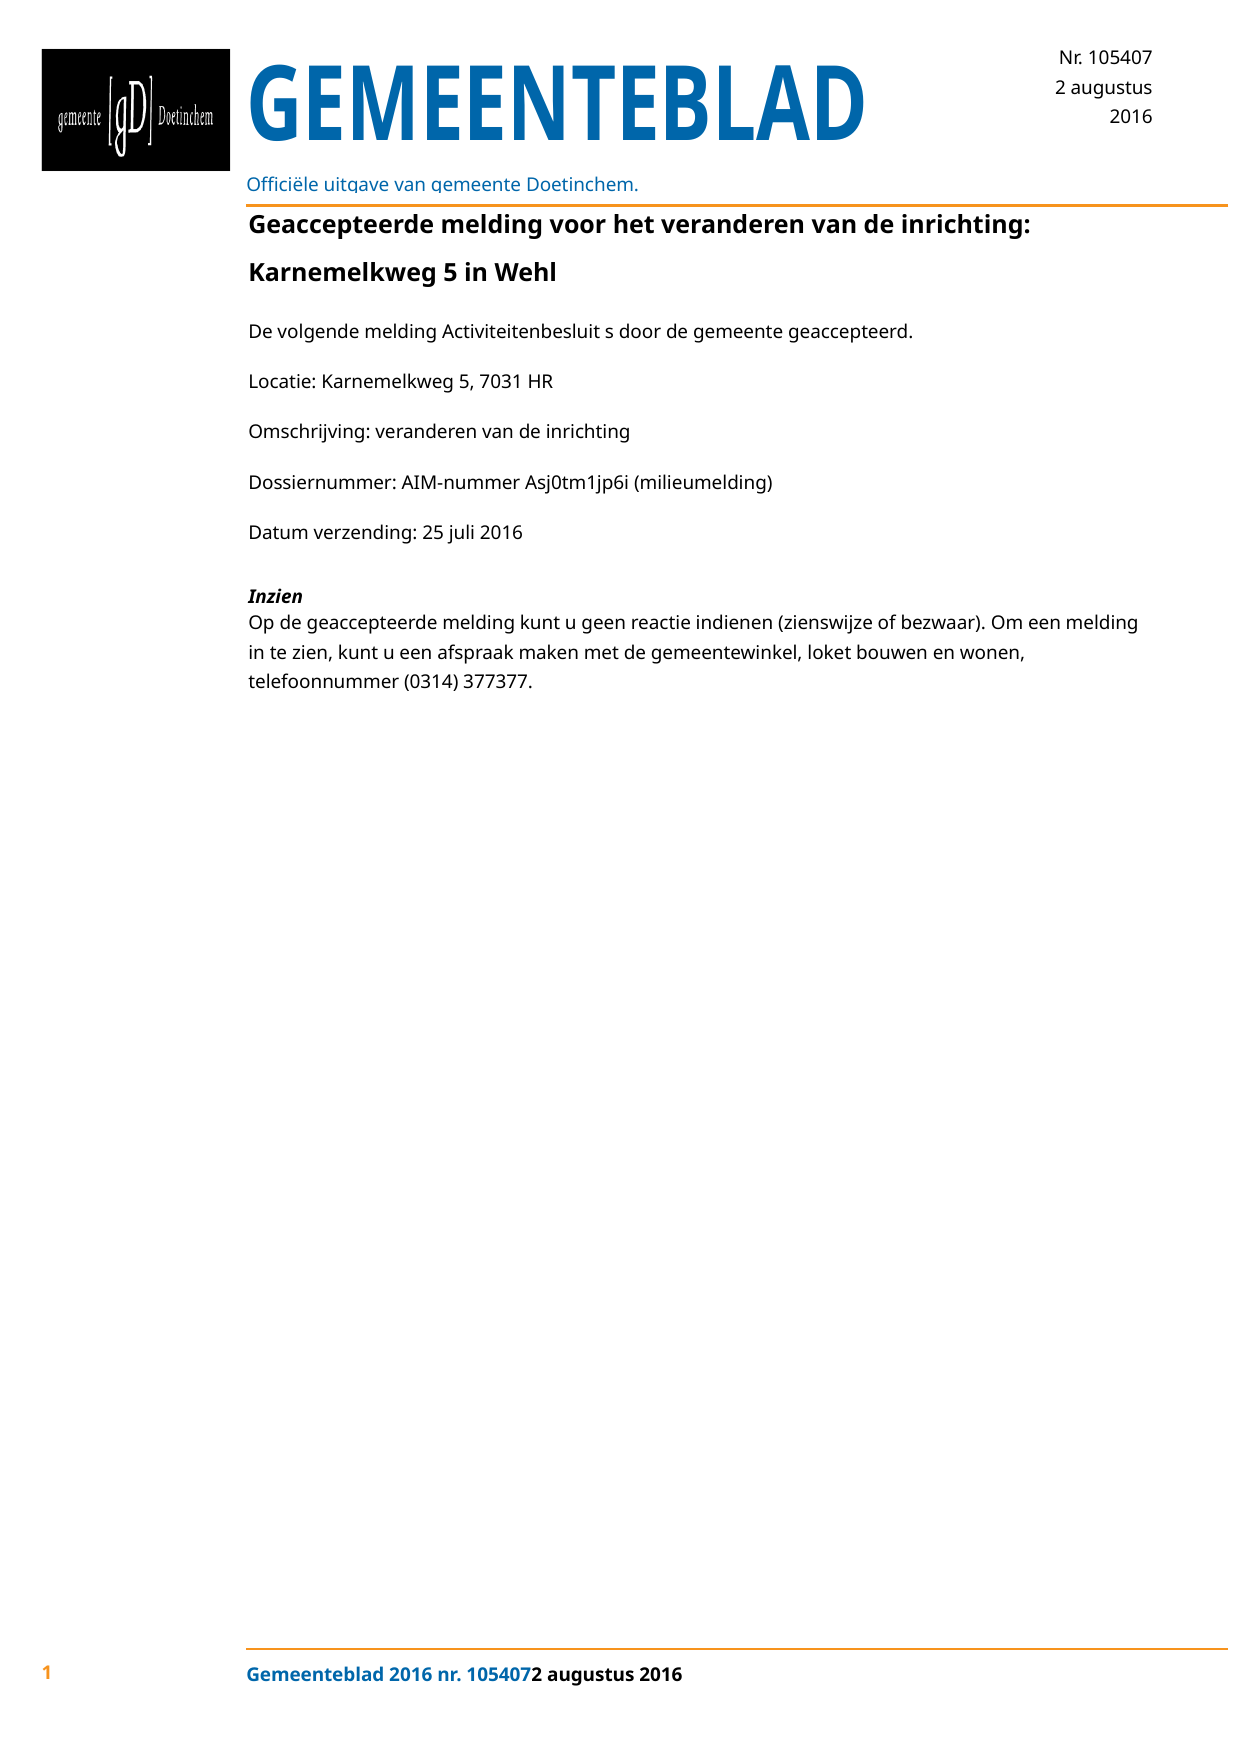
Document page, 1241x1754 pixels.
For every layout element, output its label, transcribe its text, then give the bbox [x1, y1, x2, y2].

text Omschrijving: veranderen van de inrichting [248, 419, 1152, 444]
text Dossiernummer: AIM-nummer Asj0tm1jp6i (milieumelding) [248, 469, 1152, 495]
text Inzien [248, 583, 1152, 609]
picture [41, 47, 231, 172]
text Geaccepteerde melding voor het veranderen van de inrichting: Karnemelkweg 5 in Wehl [248, 207, 1152, 288]
text De volgende melding Activiteitenbesluit s door de gemeente geaccepteerd. [248, 318, 1152, 344]
text Op de geaccepteerde melding kunt u geen reactie indienen (zienswijze of bezwaar). Om een melding in te zien, kunt u een afspraak maken met de gemeentewinkel, loket bouwen en wonen, telefoonnummer (0314) 377377. [248, 609, 1152, 694]
text Datum verzending: 25 juli 2016 [248, 519, 1152, 545]
text Locatie: Karnemelkweg 5, 7031 HR [248, 368, 1152, 394]
